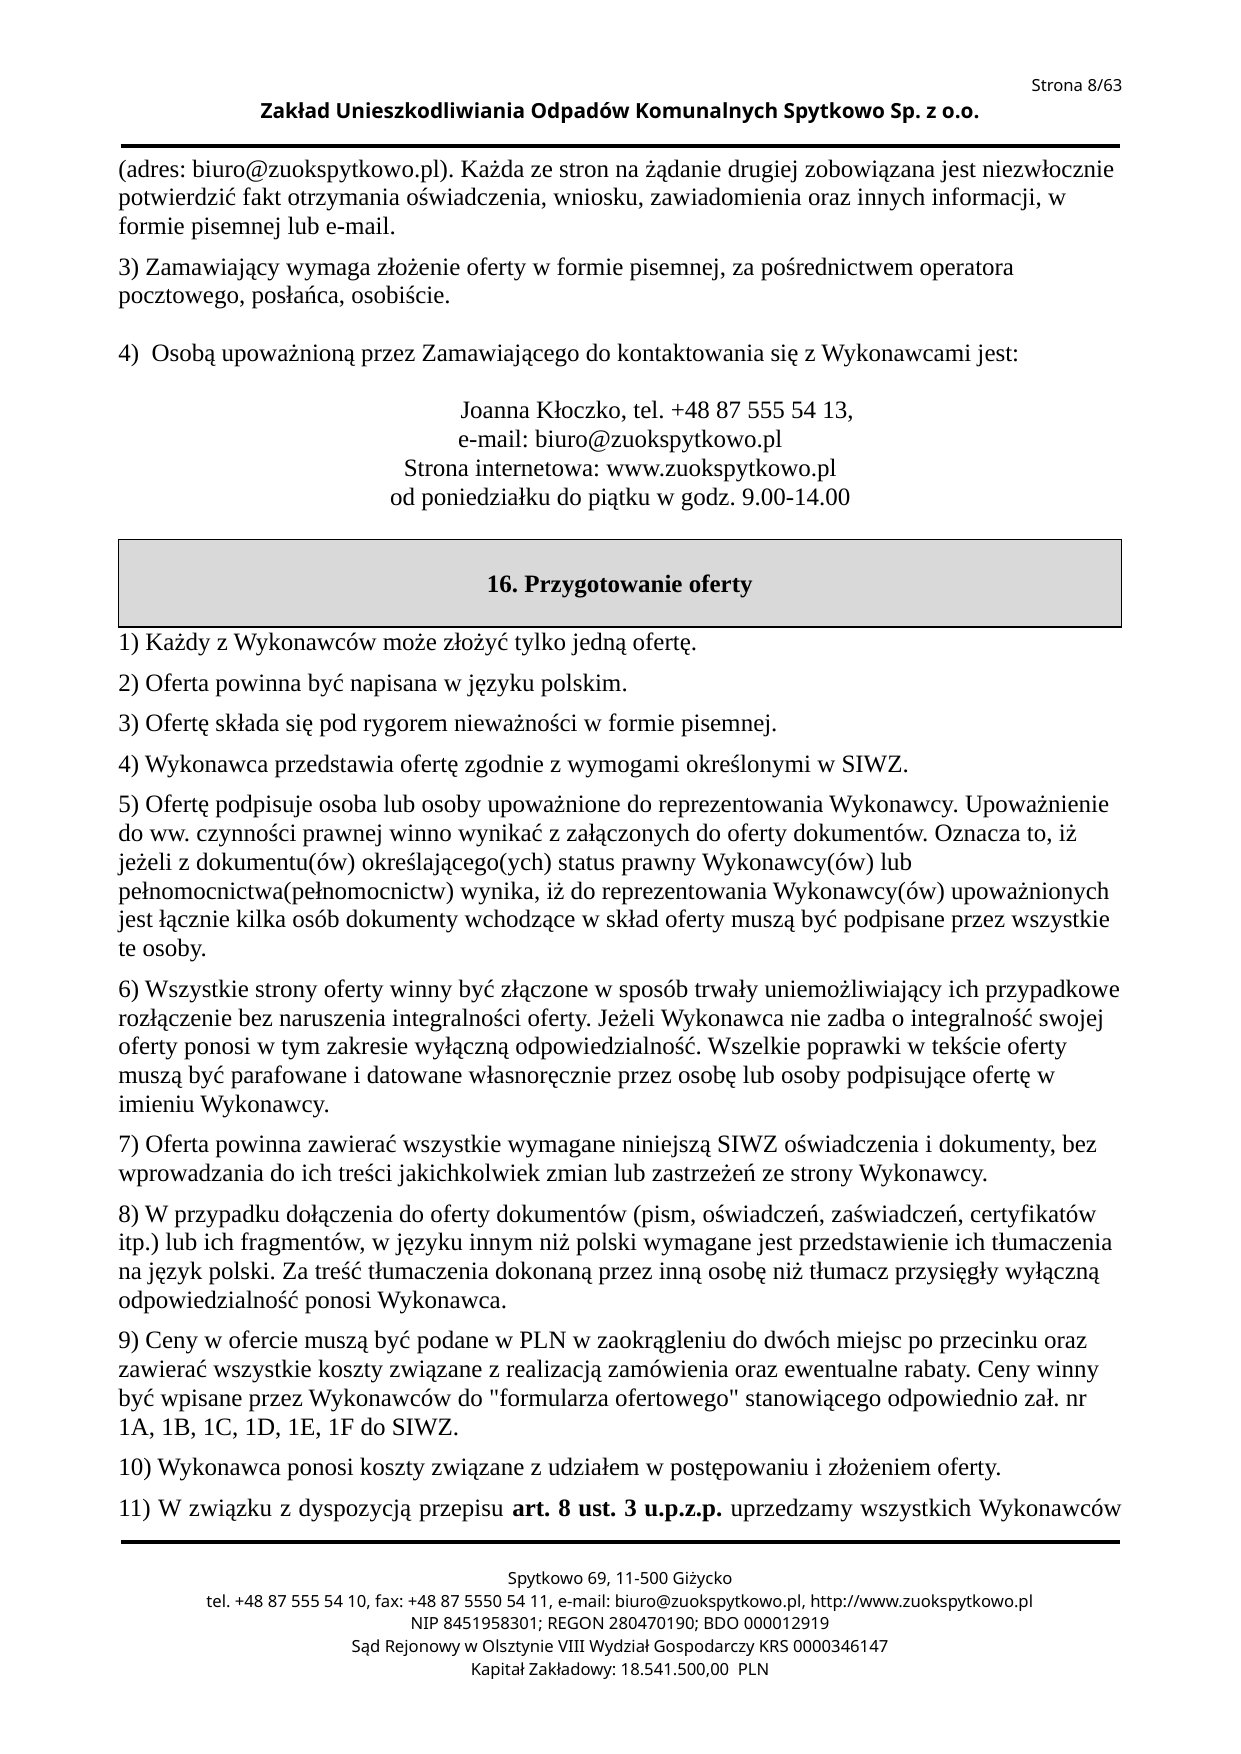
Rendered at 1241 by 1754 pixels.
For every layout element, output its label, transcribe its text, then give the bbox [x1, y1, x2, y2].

text Joanna Kłoczko, tel. +48 87 555 54 13, [118, 395, 1122, 424]
text 6) Wszystkie strony oferty winny być złączone w sposób trwały uniemożliwiający ich przypadkowe rozłączenie bez naruszenia integralności oferty. Jeżeli Wykonawca nie zadba o integralność swojej oferty ponosi w tym zakresie wyłączną odpowiedzialność. Wszelkie poprawki w tekście oferty muszą być parafowane i datowane własnoręcznie przez osobę lub osoby podpisujące ofertę w imieniu Wykonawcy. [118, 974, 1122, 1118]
text 5) Ofertę podpisuje osoba lub osoby upoważnione do reprezentowania Wykonawcy. Upoważnienie do ww. czynności prawnej winno wynikać z załączonych do oferty dokumentów. Oznacza to, iż jeżeli z dokumentu(ów) określającego(ych) status prawny Wykonawcy(ów) lub pełnomocnictwa(pełnomocnictw) wynika, iż do reprezentowania Wykonawcy(ów) upoważnionych jest łącznie kilka osób dokumenty wchodzące w skład oferty muszą być podpisane przez wszystkie te osoby. [118, 789, 1122, 962]
text e-mail: biuro@zuokspytkowo.pl [118, 424, 1122, 453]
text 3) Zamawiający wymaga złożenie oferty w formie pisemnej, za pośrednictwem operatora pocztowego, posłańca, osobiście. [118, 252, 1122, 309]
table_header 16. Przygotowanie oferty [119, 540, 1121, 626]
text 3) Ofertę składa się pod rygorem nieważności w formie pisemnej. [118, 708, 1122, 737]
text (adres: biuro@zuokspytkowo.pl). Każda ze stron na żądanie drugiej zobowiązana jest niezwłocznie potwierdzić fakt otrzymania oświadczenia, wniosku, zawiadomienia oraz innych informacji, w formie pisemnej lub e-mail. [118, 154, 1122, 240]
text od poniedziałku do piątku w godz. 9.00-14.00 [118, 482, 1122, 510]
text 8) W przypadku dołączenia do oferty dokumentów (pism, oświadczeń, zaświadczeń, certyfikatów itp.) lub ich fragmentów, w języku innym niż polski wymagane jest przedstawienie ich tłumaczenia na język polski. Za treść tłumaczenia dokonaną przez inną osobę niż tłumacz przysięgły wyłączną odpowiedzialność ponosi Wykonawca. [118, 1199, 1122, 1314]
text 7) Oferta powinna zawierać wszystkie wymagane niniejszą SIWZ oświadczenia i dokumenty, bez wprowadzania do ich treści jakichkolwiek zmian lub zastrzeżeń ze strony Wykonawcy. [118, 1129, 1122, 1187]
text Strona internetowa: www.zuokspytkowo.pl [118, 453, 1122, 482]
text 1) Każdy z Wykonawców może złożyć tylko jedną ofertę. [118, 628, 1122, 656]
text 10) Wykonawca ponosi koszty związane z udziałem w postępowaniu i złożeniem oferty. [118, 1452, 1122, 1481]
text 9) Ceny w ofercie muszą być podane w PLN w zaokrągleniu do dwóch miejsc po przecinku oraz zawierać wszystkie koszty związane z realizacją zamówienia oraz ewentualne rabaty. Ceny winny być wpisane przez Wykonawców do "formularza ofertowego" stanowiącego odpowiednio zał. nr 1A, 1B, 1C, 1D, 1E, 1F do SIWZ. [118, 1325, 1122, 1440]
text 4) Osobą upoważnioną przez Zamawiającego do kontaktowania się z Wykonawcami jest: [118, 338, 1122, 367]
text 11) W związku z dyspozycją przepisu art. 8 ust. 3 u.p.z.p. uprzedzamy wszystkich Wykonawców [118, 1493, 1122, 1521]
text 4) Wykonawca przedstawia ofertę zgodnie z wymogami określonymi w SIWZ. [118, 749, 1122, 778]
text 2) Oferta powinna być napisana w języku polskim. [118, 668, 1122, 697]
